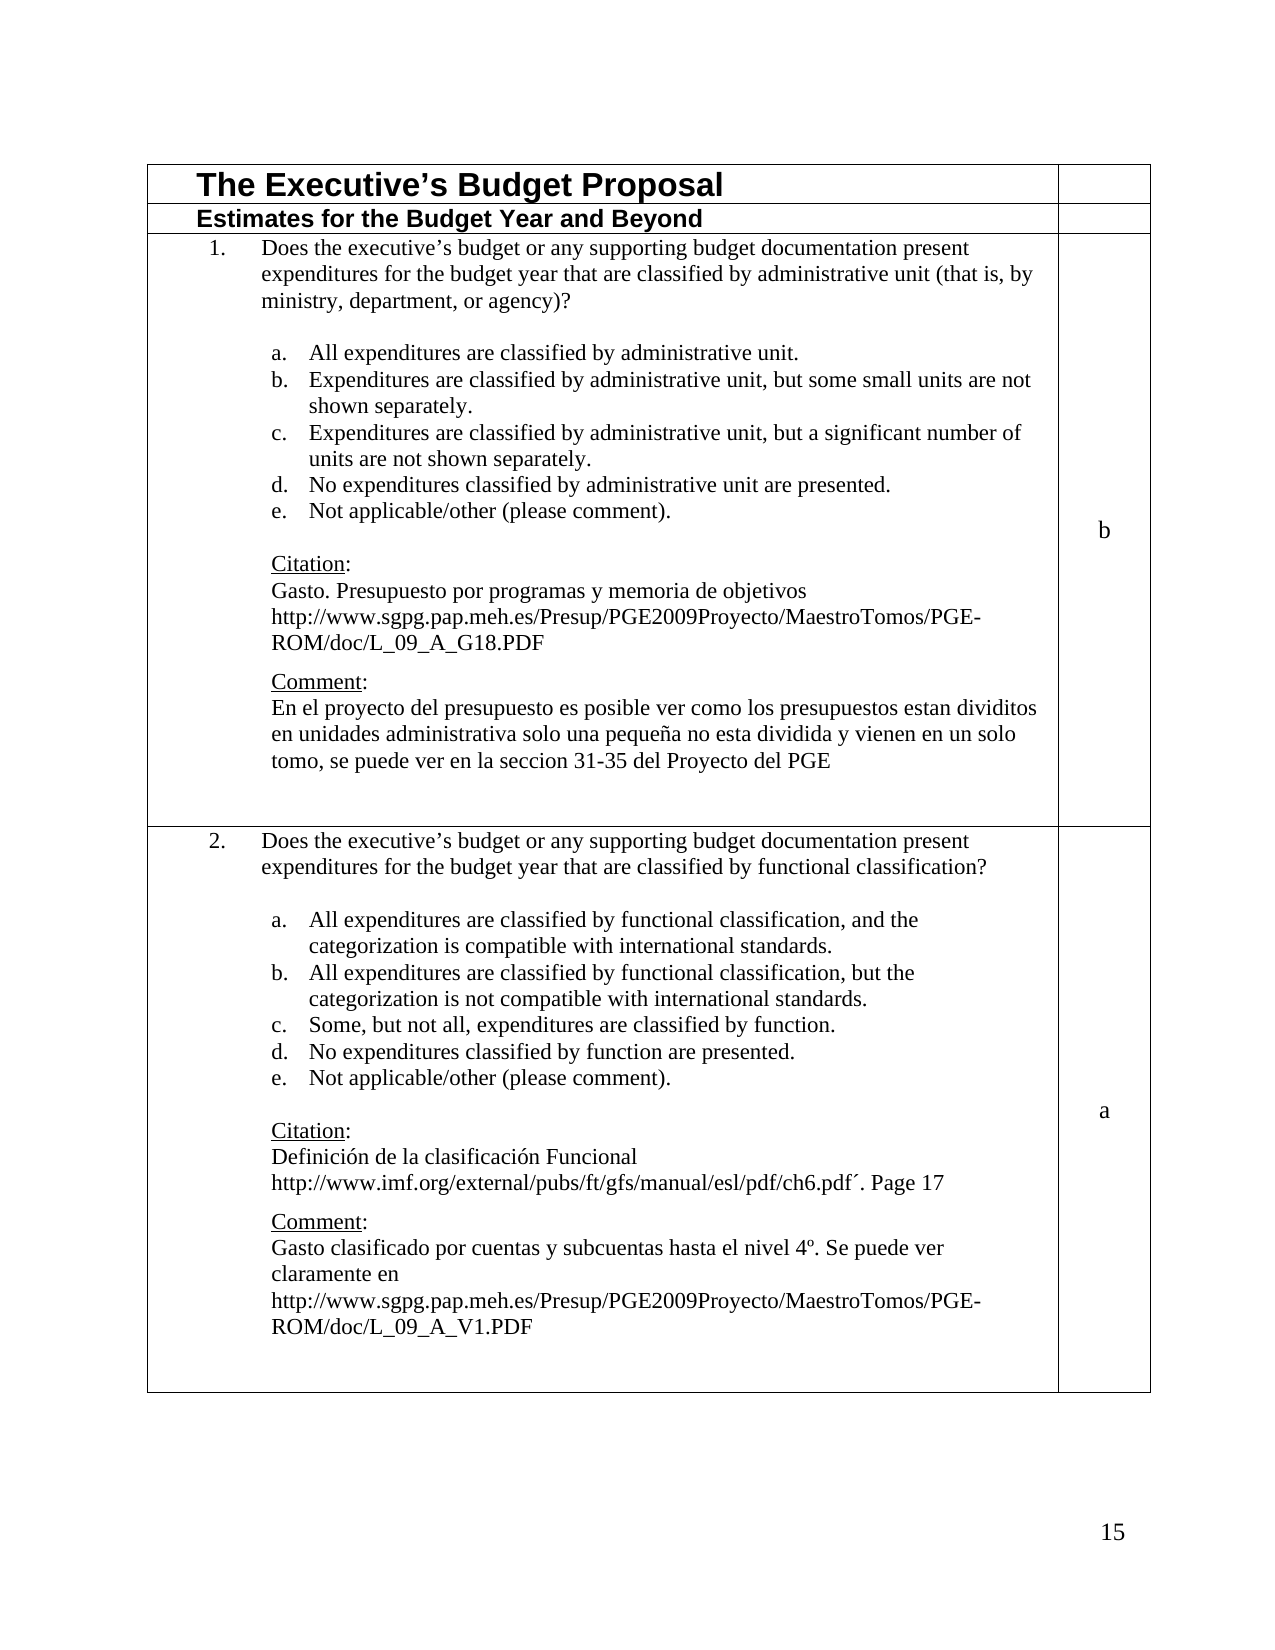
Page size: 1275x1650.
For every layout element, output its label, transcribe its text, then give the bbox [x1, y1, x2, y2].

table_header The Executive’s Budget Proposal [148, 165, 1058, 203]
table_cell Does the executive’s budget or any supporting budget documentation present expenditures for the budget year that are classified by administrative unit (that is, by ministry, department, or agency)? All expenditures are classified by administrative unit. Expenditures are classified by administrative unit, but some small units are not shown separately. Expenditures are classified by administrative unit, but a significant number of units are not shown separately. No expenditures classified by administrative unit are presented. Not applicable/other (please comment). Citation: Gasto. Presupuesto por programas y memoria de objetivos http://www.sgpg.pap.meh.es/Presup/PGE2009Proyecto/MaestroTomos/PGE-ROM/doc/L_09_A_G18.PDF Comment: En el proyecto del presupuesto es posible ver como los presupuestos estan dividitos en unidades administrativa solo una pequeña no esta dividida y vienen en un solo tomo, se puede ver en la seccion 31-35 del Proyecto del PGE [148, 234, 1058, 826]
table_cell b [1059, 234, 1150, 826]
table_cell [1059, 204, 1150, 233]
table_cell a [1059, 827, 1150, 1392]
table_header [1059, 165, 1150, 203]
table_cell Estimates for the Budget Year and Beyond [148, 204, 1058, 233]
table_cell Does the executive’s budget or any supporting budget documentation present expenditures for the budget year that are classified by functional classification? All expenditures are classified by functional classification, and the categorization is compatible with international standards. All expenditures are classified by functional classification, but the categorization is not compatible with international standards. Some, but not all, expenditures are classified by function. No expenditures classified by function are presented. Not applicable/other (please comment). Citation: Definición de la clasificación Funcional http://www.imf.org/external/pubs/ft/gfs/manual/esl/pdf/ch6.pdf´. Page 17 Comment: Gasto clasificado por cuentas y subcuentas hasta el nivel 4º. Se puede ver claramente en http://www.sgpg.pap.meh.es/Presup/PGE2009Proyecto/MaestroTomos/PGE-ROM/doc/L_09_A_V1.PDF [148, 827, 1058, 1392]
